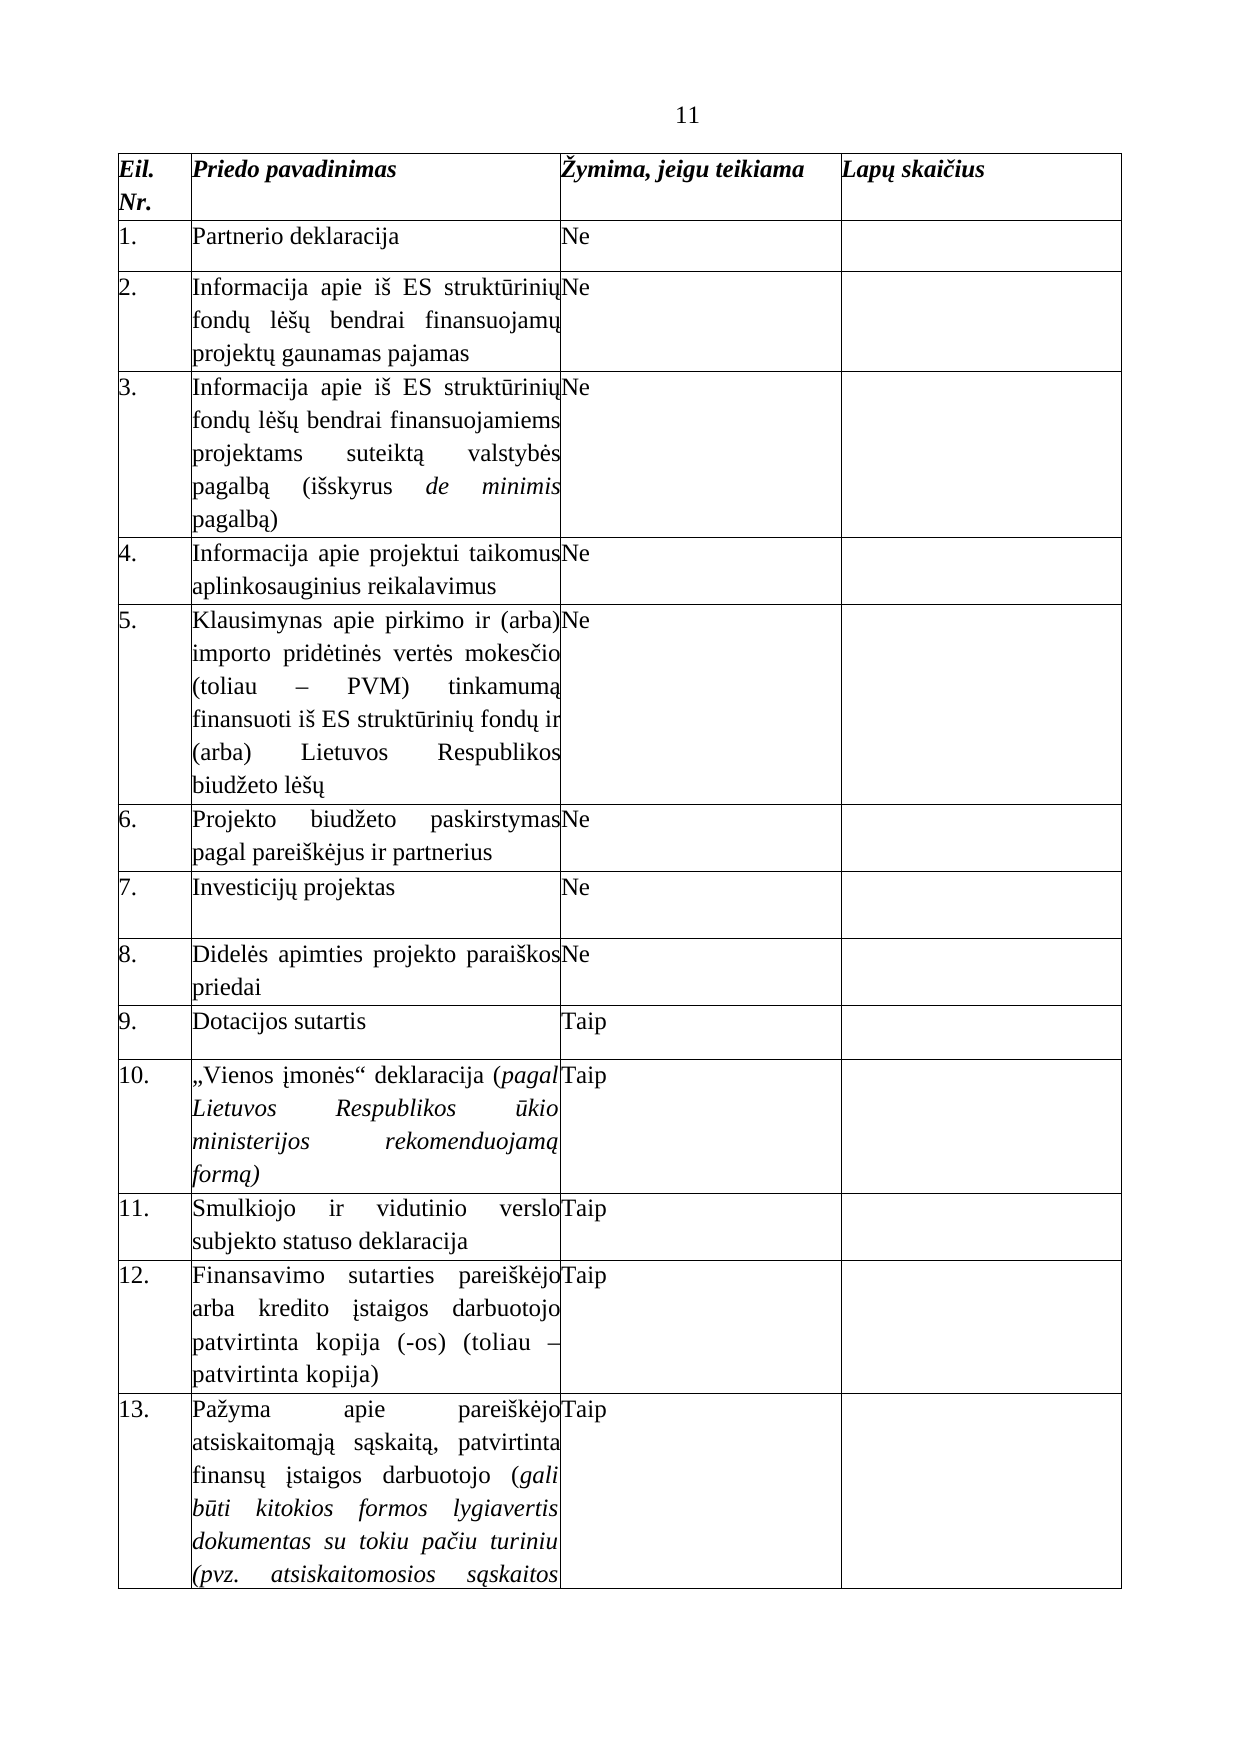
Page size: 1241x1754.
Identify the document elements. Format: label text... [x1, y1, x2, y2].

table_cell Ne [561, 372, 841, 537]
table_cell Ne [561, 605, 841, 803]
table_cell Taip [561, 1394, 841, 1587]
table_cell Taip [561, 1194, 841, 1259]
table_cell [842, 872, 1121, 938]
table_cell Partnerio deklaracija [192, 221, 560, 271]
table_cell Ne [561, 872, 841, 938]
table_cell 9. [119, 1006, 191, 1059]
table_cell 2. [119, 272, 191, 371]
table_cell Klausimynas apie pirkimo ir (arba) importo pridėtinės vertės mokesčio (toliau – PVM) tinkamumą finansuoti iš ES struktūrinių fondų ir (arba) Lietuvos Respublikos biudžeto lėšų [192, 605, 560, 803]
table_cell Informacija apie projektui taikomus aplinkosauginius reikalavimus [192, 538, 560, 604]
table_cell [842, 939, 1121, 1005]
table_cell Ne [561, 221, 841, 271]
table_header Žymima, jeigu teikiama [561, 154, 841, 220]
table_cell Dotacijos sutartis [192, 1006, 560, 1059]
table_cell Ne [561, 939, 841, 1005]
table_cell 10. [119, 1060, 191, 1192]
table_cell Investicijų projektas [192, 872, 560, 938]
table_cell Ne [561, 538, 841, 604]
table_header Priedo pavadinimas [192, 154, 560, 220]
table_cell 7. [119, 872, 191, 938]
table_cell [842, 1060, 1121, 1192]
table_cell 13. [119, 1394, 191, 1587]
table_cell [842, 805, 1121, 871]
table_cell Pažyma apie pareiškėjo atsiskaitomąją sąskaitą, patvirtinta finansų įstaigos darbuotojo (gali būti kitokios formos lygiavertis dokumentas su tokiu pačiu turiniu (pvz. atsiskaitomosios sąskaitos [192, 1394, 560, 1587]
table_cell Ne [561, 272, 841, 371]
table_cell [842, 1261, 1121, 1393]
table_cell Taip [561, 1060, 841, 1192]
table_cell [842, 1194, 1121, 1259]
table_cell Smulkiojo ir vidutinio verslo subjekto statuso deklaracija [192, 1194, 560, 1259]
table_cell 4. [119, 538, 191, 604]
table_cell Taip [561, 1261, 841, 1393]
table_cell [842, 272, 1121, 371]
table_cell [842, 538, 1121, 604]
table_cell 3. [119, 372, 191, 537]
table_cell 8. [119, 939, 191, 1005]
table_cell 5. [119, 605, 191, 803]
table_cell [842, 221, 1121, 271]
table_cell 11. [119, 1194, 191, 1259]
table_cell Projekto biudžeto paskirstymas pagal pareiškėjus ir partnerius [192, 805, 560, 871]
table_cell 6. [119, 805, 191, 871]
table_header Eil. Nr. [119, 154, 191, 220]
table_cell Informacija apie iš ES struktūrinių fondų lėšų bendrai finansuojamų projektų gaunamas pajamas [192, 272, 560, 371]
table_cell Finansavimo sutarties pareiškėjo arba kredito įstaigos darbuotojo patvirtinta kopija (-os) (toliau – patvirtinta kopija) [192, 1261, 560, 1393]
table_cell [842, 372, 1121, 537]
table_cell Ne [561, 805, 841, 871]
table_cell Didelės apimties projekto paraiškos priedai [192, 939, 560, 1005]
table_header Lapų skaičius [842, 154, 1121, 220]
table_cell „Vienos įmonės“ deklaracija (pagal Lietuvos Respublikos ūkio ministerijos rekomenduojamą formą) [192, 1060, 560, 1192]
table_cell 12. [119, 1261, 191, 1393]
table_cell [842, 605, 1121, 803]
table_cell 1. [119, 221, 191, 271]
table_cell Informacija apie iš ES struktūrinių fondų lėšų bendrai finansuojamiems projektams suteiktą valstybės pagalbą (išskyrus de minimis pagalbą) [192, 372, 560, 537]
table_cell [842, 1394, 1121, 1587]
table_cell Taip [561, 1006, 841, 1059]
table_cell [842, 1006, 1121, 1059]
